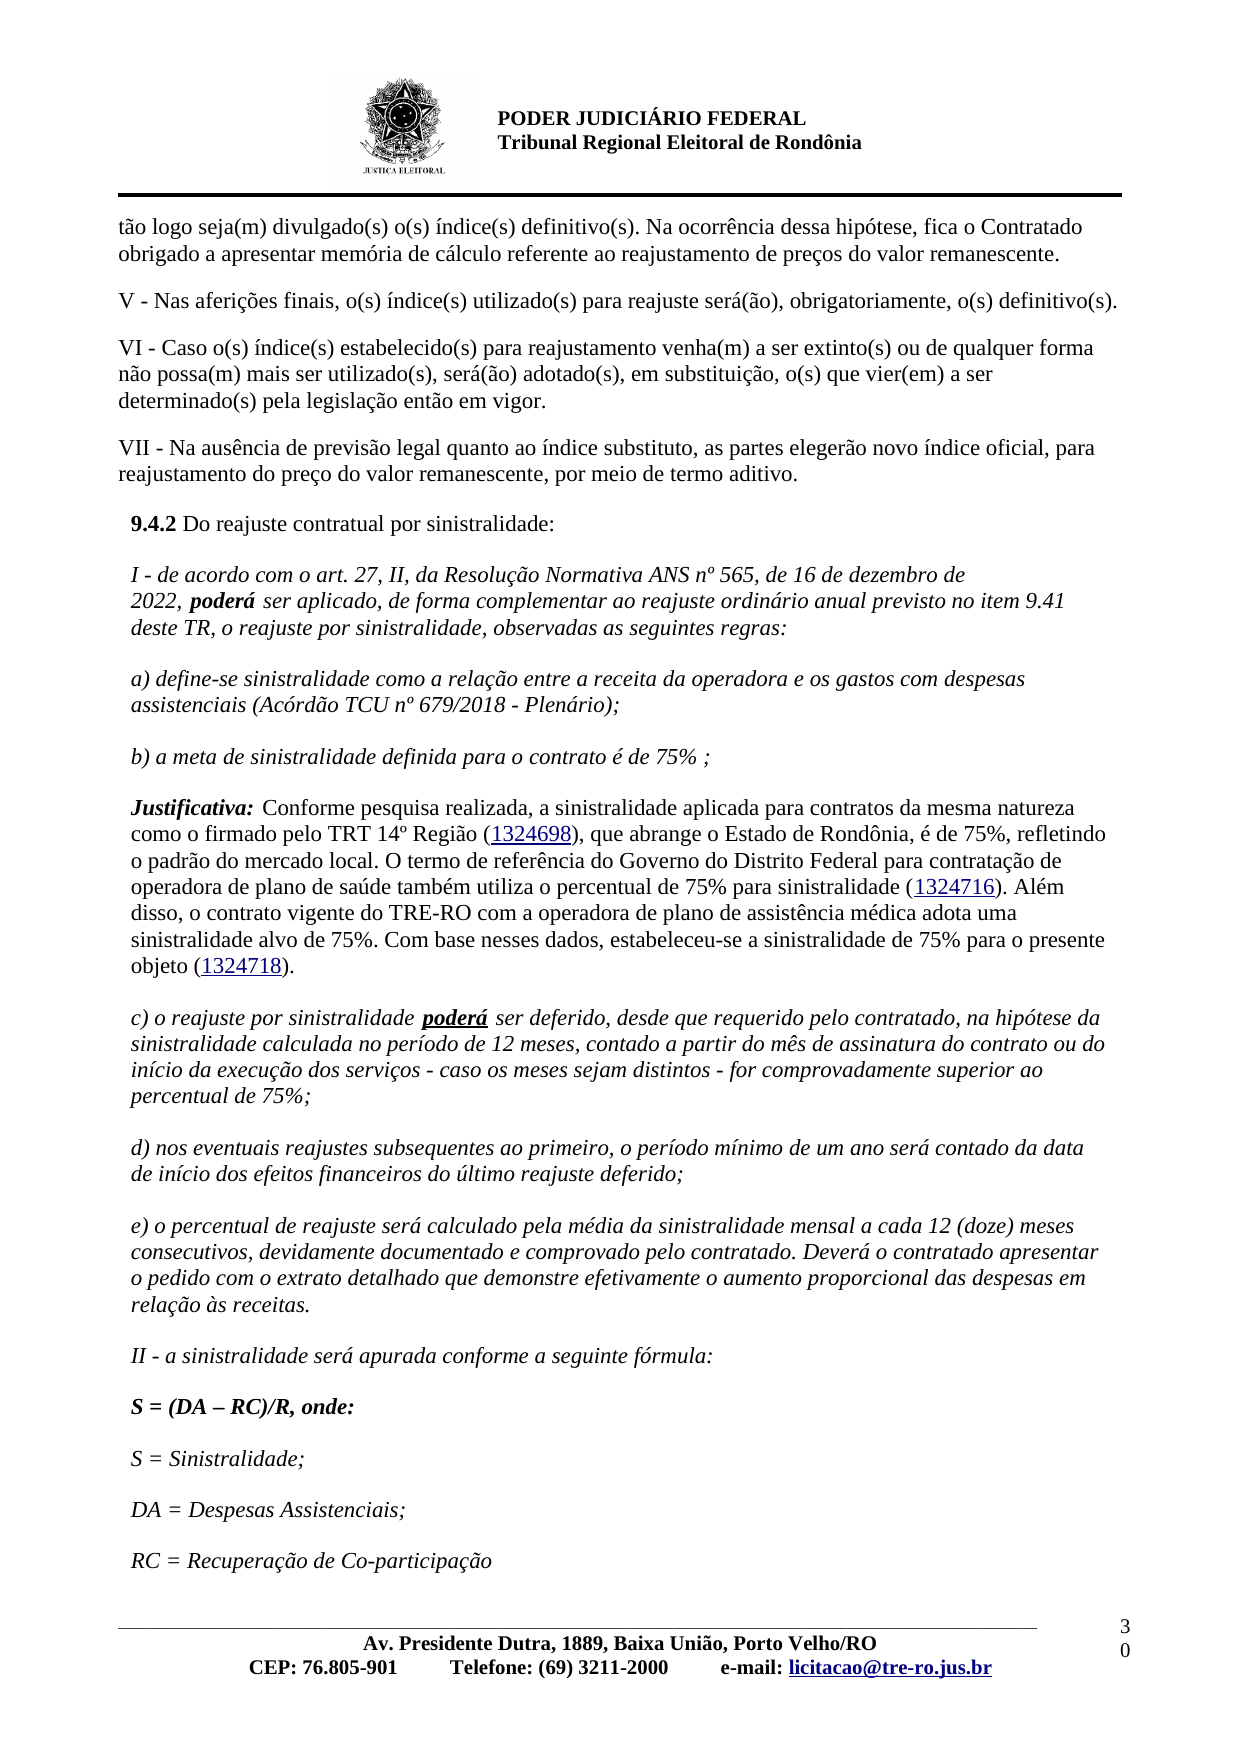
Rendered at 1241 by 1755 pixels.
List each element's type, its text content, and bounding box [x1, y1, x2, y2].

text tão logo seja(m) divulgado(s) o(s) índice(s) definitivo(s). Na ocorrência dessa hipótese, fica o Contratado obrigado a apresentar memória de cálculo referente ao reajustamento de preços do valor remanescente. [118, 213, 1122, 266]
text S = Sinistralidade; [131, 1445, 1110, 1471]
text 9.4.2 Do reajuste contratual por sinistralidade: [131, 509, 1110, 536]
text DA = Despesas Assistenciais; [131, 1496, 1110, 1522]
text c) o reajuste por sinistralidade poderá ser deferido, desde que requerido pelo contratado, na hipótese da sinistralidade calculada no período de 12 meses, contado a partir do mês de assinatura do contrato ou do início da execução dos serviços - caso os meses sejam distintos - for comprovadamente superior ao percentual de 75%; [131, 1003, 1110, 1109]
text e) o percentual de reajuste será calculado pela média da sinistralidade mensal a cada 12 (doze) meses consecutivos, devidamente documentado e comprovado pelo contratado. Deverá o contratado apresentar o pedido com o extrato detalhado que demonstre efetivamente o aumento proporcional das despesas em relação às receitas. [131, 1212, 1110, 1317]
text Justificativa: Conforme pesquisa realizada, a sinistralidade aplicada para contratos da mesma natureza como o firmado pelo TRT 14º Região (1324698), que abrange o Estado de Rondônia, é de 75%, refletindo o padrão do mercado local. O termo de referência do Governo do Distrito Federal para contratação de operadora de plano de saúde também utiliza o percentual de 75% para sinistralidade (1324716). Além disso, o contrato vigente do TRE-RO com a operadora de plano de assistência médica adota uma sinistralidade alvo de 75%. Com base nesses dados, estabeleceu-se a sinistralidade de 75% para o presente objeto (1324718). [131, 794, 1110, 978]
text RC = Recuperação de Co-participação [131, 1547, 1110, 1574]
text d) nos eventuais reajustes subsequentes ao primeiro, o período mínimo de um ano será contado da data de início dos efeitos financeiros do último reajuste deferido; [131, 1134, 1110, 1187]
text V - Nas aferições finais, o(s) índice(s) utilizado(s) para reajuste será(ão), obrigatoriamente, o(s) definitivo(s). [118, 287, 1122, 313]
text b) a meta de sinistralidade definida para o contrato é de 75% ; [131, 743, 1110, 769]
text a) define-se sinistralidade como a relação entre a receita da operadora e os gastos com despesas assistenciais (Acórdão TCU nº 679/2018 - Plenário); [131, 665, 1110, 718]
text II - a sinistralidade será apurada conforme a seguinte fórmula: [131, 1342, 1110, 1368]
text I - de acordo com o art. 27, II, da Resolução Normativa ANS nº 565, de 16 de dezembro de 2022, poderá ser aplicado, de forma complementar ao reajuste ordinário anual previsto no item 9.41 deste TR, o reajuste por sinistralidade, observadas as seguintes regras: [131, 561, 1110, 640]
text S = (DA – RC)/R, onde: [131, 1393, 1110, 1420]
text VII - Na ausência de previsão legal quanto ao índice substituto, as partes elegerão novo índice oficial, para reajustamento do preço do valor remanescente, por meio de termo aditivo. [118, 434, 1122, 487]
text VI - Caso o(s) índice(s) estabelecido(s) para reajustamento venha(m) a ser extinto(s) ou de qualquer forma não possa(m) mais ser utilizado(s), será(ão) adotado(s), em substituição, o(s) que vier(em) a ser determinado(s) pela legislação então em vigor. [118, 334, 1122, 413]
